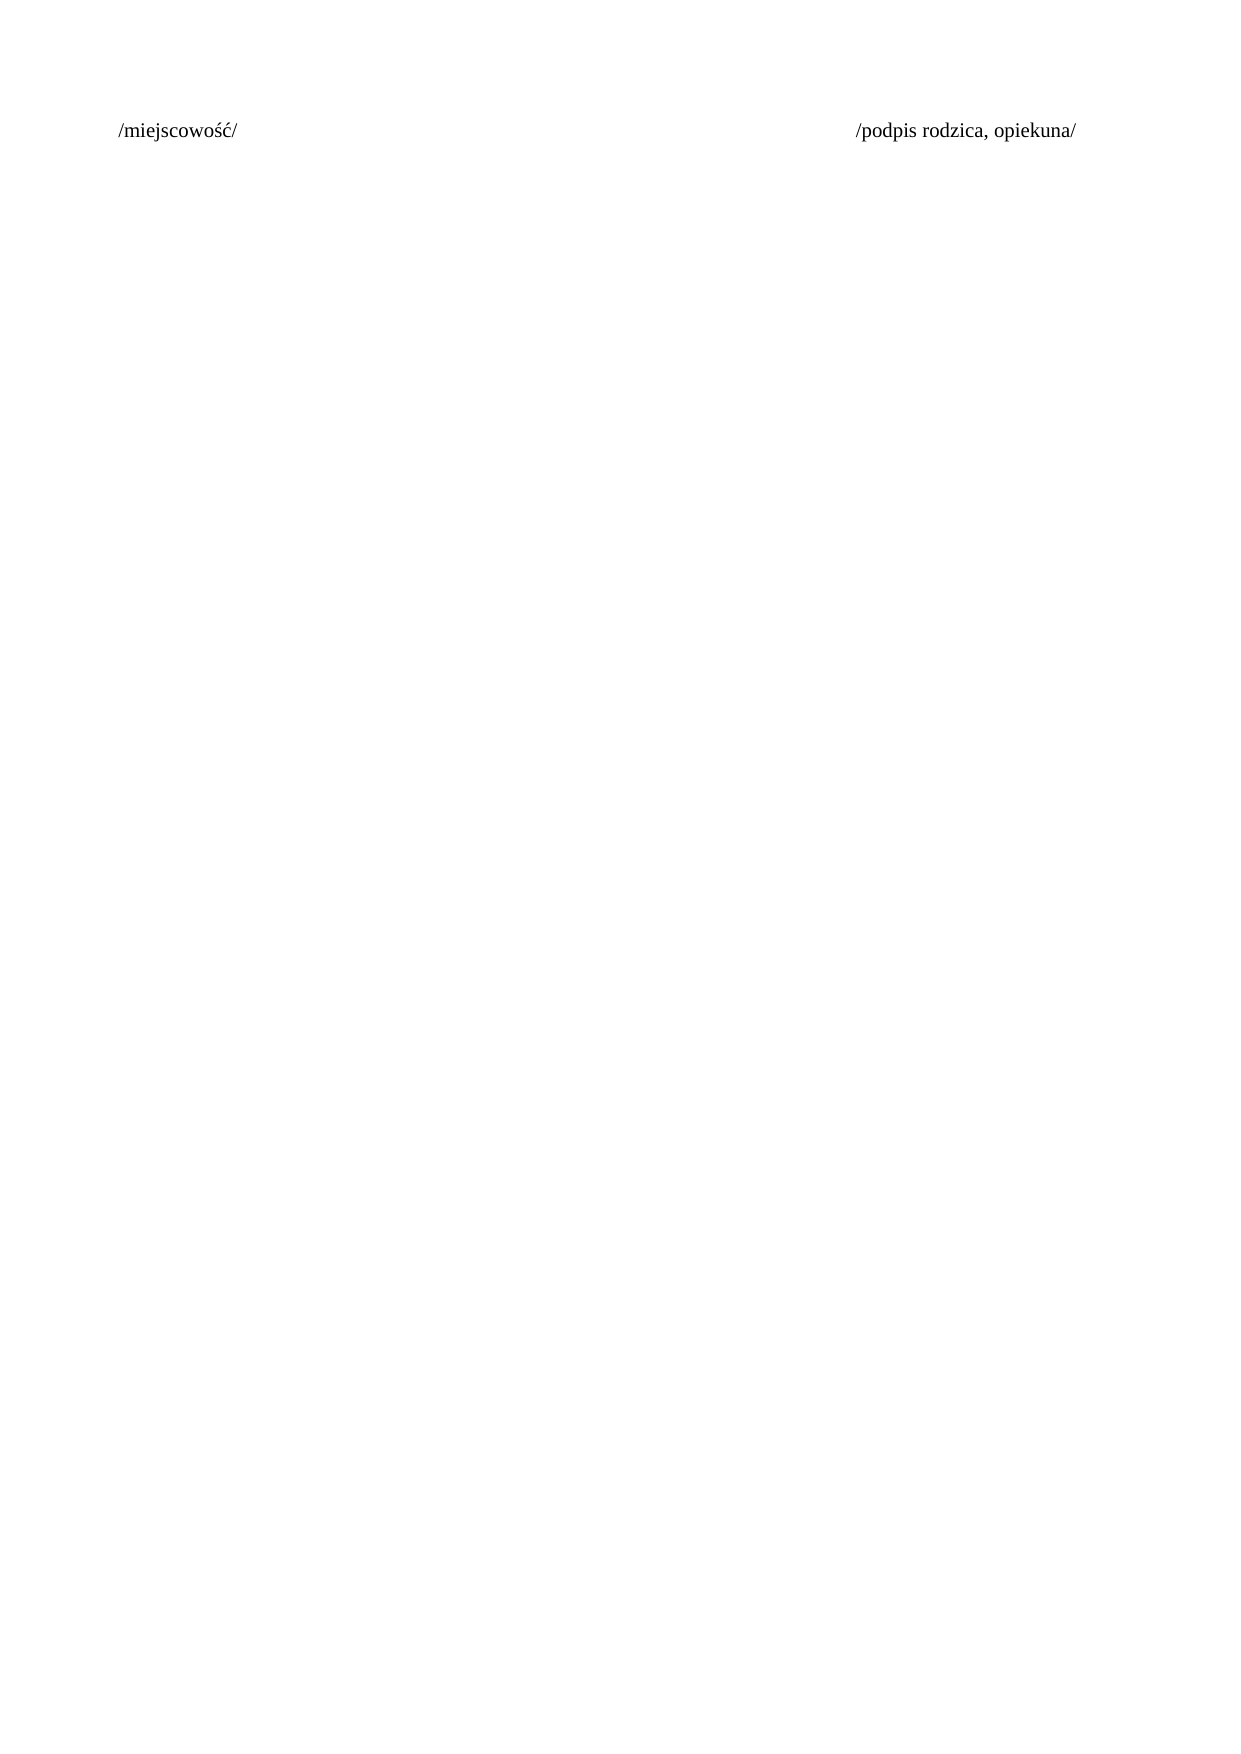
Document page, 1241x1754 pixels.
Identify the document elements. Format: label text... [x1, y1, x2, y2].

text /miejscowość/ /podpis rodzica, opiekuna/ [118, 118, 1122, 142]
